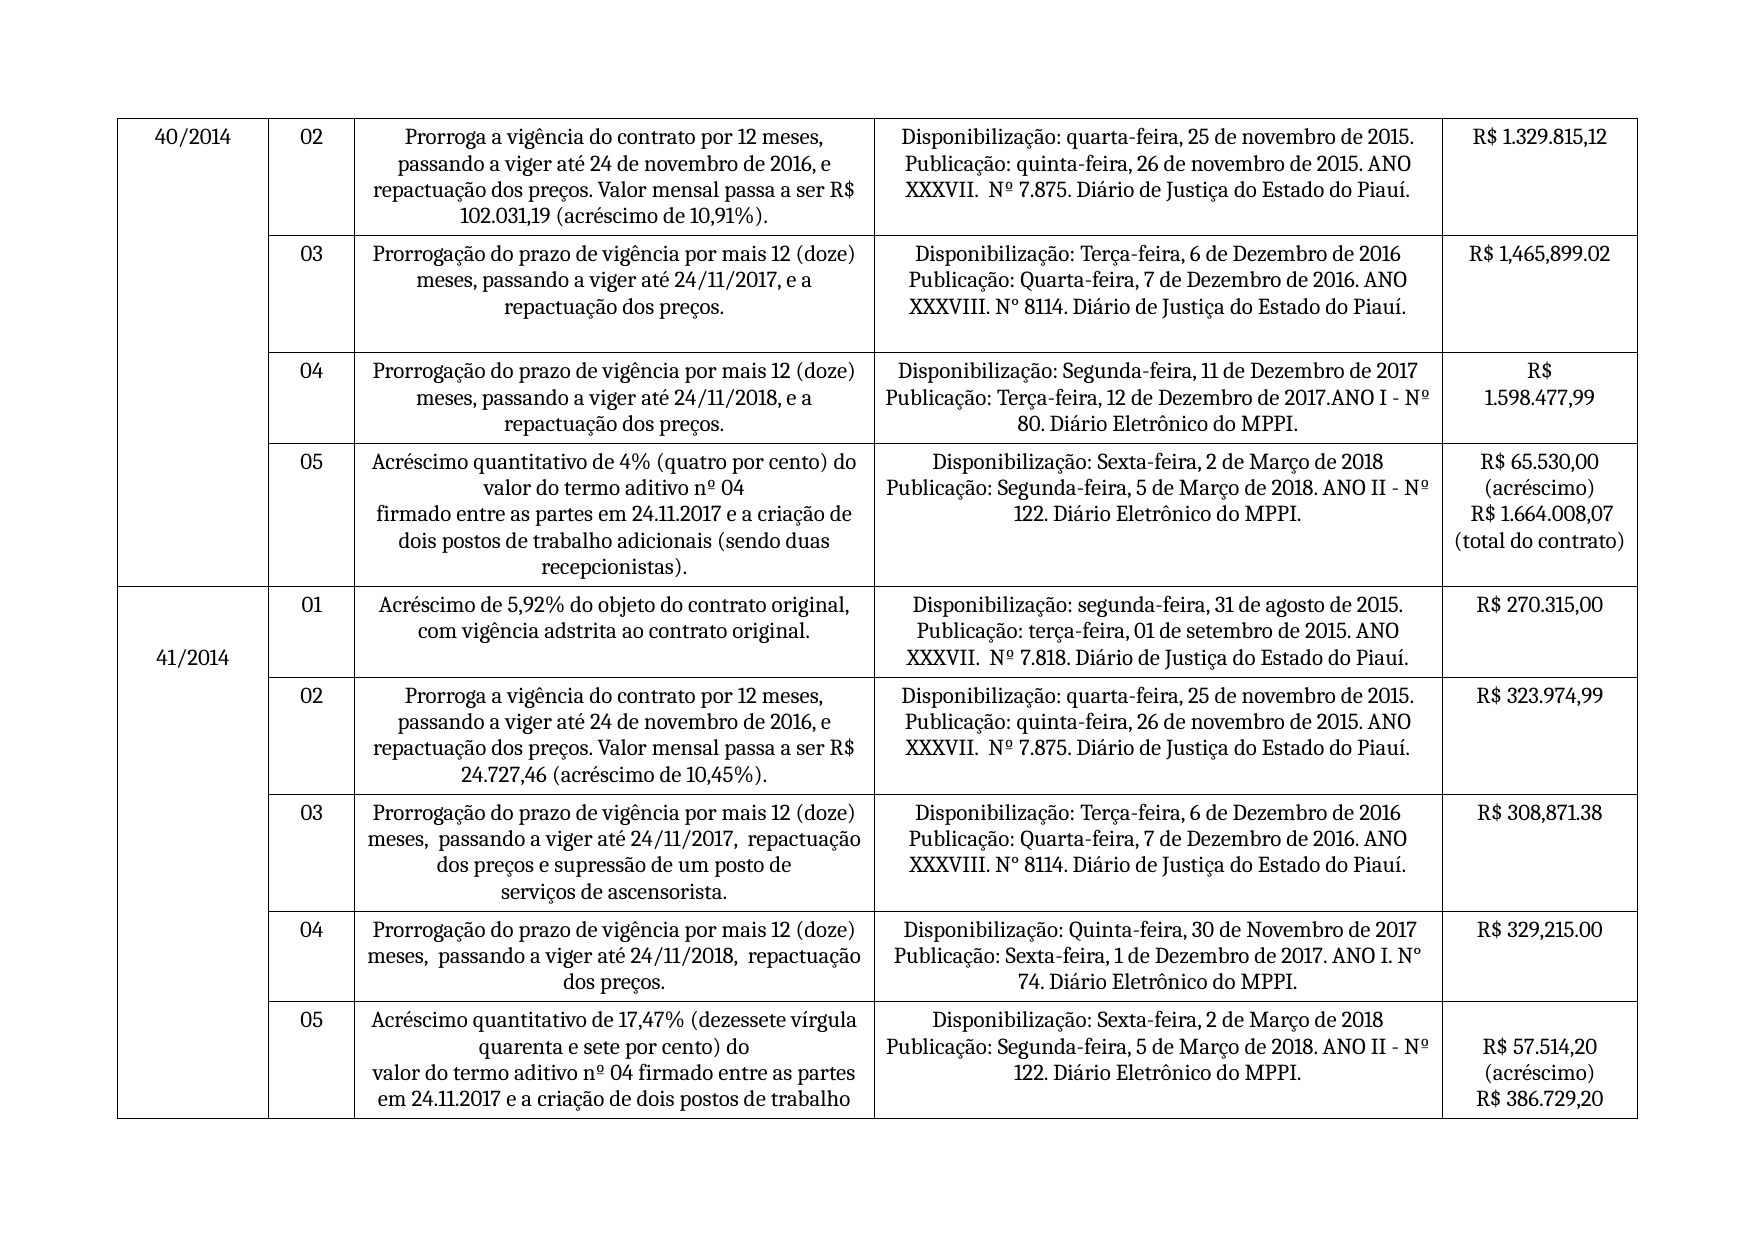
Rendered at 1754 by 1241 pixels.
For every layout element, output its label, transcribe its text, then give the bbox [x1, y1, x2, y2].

table_cell 03 [269, 236, 354, 352]
table_cell Acréscimo quantitativo de 17,47% (dezessete vírgula quarenta e sete por cento) do valor do termo aditivo nº 04 firmado entre as partes em 24.11.2017 e a criação de dois postos de trabalho [355, 1002, 874, 1118]
table_cell Disponibilização: Sexta-feira, 2 de Março de 2018 Publicação: Segunda-feira, 5 de Março de 2018. ANO II - Nº 122. Diário Eletrônico do MPPI. [875, 444, 1442, 586]
table_cell Disponibilização: quarta-feira, 25 de novembro de 2015. Publicação: quinta-feira, 26 de novembro de 2015. ANO XXXVII. Nº 7.875. Diário de Justiça do Estado do Piauí. [875, 678, 1442, 794]
table_cell Disponibilização: quarta-feira, 25 de novembro de 2015. Publicação: quinta-feira, 26 de novembro de 2015. ANO XXXVII. Nº 7.875. Diário de Justiça do Estado do Piauí. [875, 119, 1442, 235]
table_cell Prorroga a vigência do contrato por 12 meses, passando a viger até 24 de novembro de 2016, e repactuação dos preços. Valor mensal passa a ser R$ 24.727,46 (acréscimo de 10,45%). [355, 678, 874, 794]
table_cell R$ 57.514,20 (acréscimo) R$ 386.729,20 [1443, 1002, 1637, 1118]
table_cell 02 [269, 678, 354, 794]
table_cell Acréscimo quantitativo de 4% (quatro por cento) do valor do termo aditivo nº 04 firmado entre as partes em 24.11.2017 e a criação de dois postos de trabalho adicionais (sendo duas recepcionistas). [355, 444, 874, 586]
table_cell 41/2014 [118, 587, 268, 1118]
table_cell Acréscimo de 5,92% do objeto do contrato original, com vigência adstrita ao contrato original. [355, 587, 874, 677]
table_cell R$ 65.530,00 (acréscimo) R$ 1.664.008,07 (total do contrato) [1443, 444, 1637, 586]
table_cell Disponibilização: Sexta-feira, 2 de Março de 2018 Publicação: Segunda-feira, 5 de Março de 2018. ANO II - Nº 122. Diário Eletrônico do MPPI. [875, 1002, 1442, 1118]
table_cell Prorrogação do prazo de vigência por mais 12 (doze) meses, passando a viger até 24/11/2018, repactuação dos preços. [355, 912, 874, 1001]
table_cell Disponibilização: Quinta-feira, 30 de Novembro de 2017 Publicação: Sexta-feira, 1 de Dezembro de 2017. ANO I. N° 74. Diário Eletrônico do MPPI. [875, 912, 1442, 1001]
table_cell R$ 1.329.815,12 [1443, 119, 1637, 235]
table_cell 05 [269, 444, 354, 586]
table_cell R$ 323.974,99 [1443, 678, 1637, 794]
table_cell 02 [269, 119, 354, 235]
table_cell R$ 270.315,00 [1443, 587, 1637, 677]
table_cell Prorrogação do prazo de vigência por mais 12 (doze) meses, passando a viger até 24/11/2017, repactuação dos preços e supressão de um posto de serviços de ascensorista. [355, 795, 874, 911]
table_cell R$ 308.871,38 [1443, 795, 1637, 911]
table_cell 04 [269, 353, 354, 443]
table_cell 04 [269, 912, 354, 1001]
table_cell Prorrogação do prazo de vigência por mais 12 (doze) meses, passando a viger até 24/11/2018, e a repactuação dos preços. [355, 353, 874, 443]
table_cell R$ 1.598.477,99 [1443, 353, 1637, 443]
table_cell Disponibilização: Terça-feira, 6 de Dezembro de 2016 Publicação: Quarta-feira, 7 de Dezembro de 2016. ANO XXXVIII. N° 8114. Diário de Justiça do Estado do Piauí. [875, 795, 1442, 911]
table_cell 05 [269, 1002, 354, 1118]
table_cell 40/2014 [118, 119, 268, 586]
table_cell Prorroga a vigência do contrato por 12 meses, passando a viger até 24 de novembro de 2016, e repactuação dos preços. Valor mensal passa a ser R$ 102.031,19 (acréscimo de 10,91%). [355, 119, 874, 235]
table_cell 01 [269, 587, 354, 677]
table_cell 03 [269, 795, 354, 911]
table_cell Prorrogação do prazo de vigência por mais 12 (doze) meses, passando a viger até 24/11/2017, e a repactuação dos preços. [355, 236, 874, 352]
table_cell Disponibilização: segunda-feira, 31 de agosto de 2015. Publicação: terça-feira, 01 de setembro de 2015. ANO XXXVII. Nº 7.818. Diário de Justiça do Estado do Piauí. [875, 587, 1442, 677]
table_cell R$ 329.215,00 [1443, 912, 1637, 1001]
table_cell Disponibilização: Terça-feira, 6 de Dezembro de 2016 Publicação: Quarta-feira, 7 de Dezembro de 2016. ANO XXXVIII. N° 8114. Diário de Justiça do Estado do Piauí. [875, 236, 1442, 352]
table_cell Disponibilização: Segunda-feira, 11 de Dezembro de 2017 Publicação: Terça-feira, 12 de Dezembro de 2017.ANO I - Nº 80. Diário Eletrônico do MPPI. [875, 353, 1442, 443]
table_cell R$ 1.465.899,02 [1443, 236, 1637, 352]
